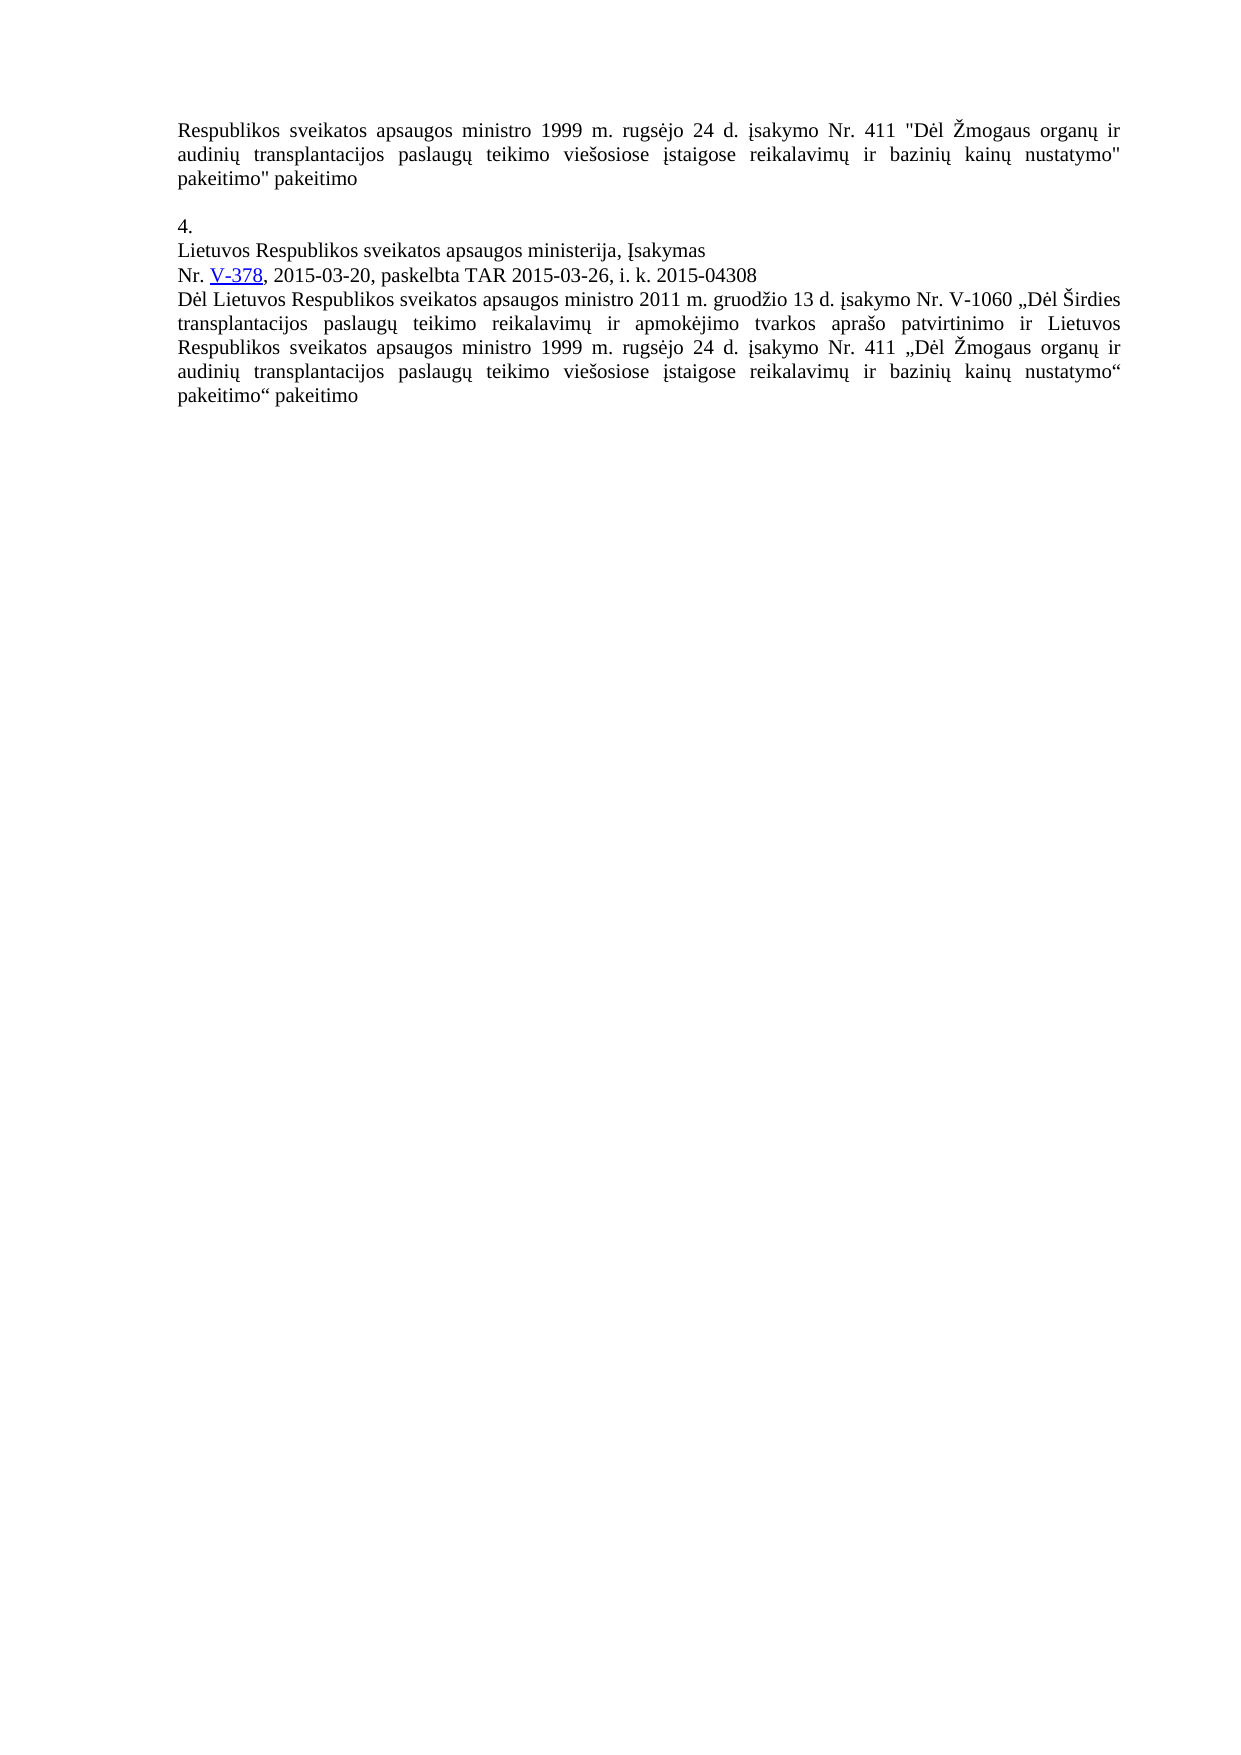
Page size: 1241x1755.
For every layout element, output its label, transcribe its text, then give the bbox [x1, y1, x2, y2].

text Respublikos sveikatos apsaugos ministro 1999 m. rugsėjo 24 d. įsakymo Nr. 411 "Dėl Žmogaus organų ir audinių transplantacijos paslaugų teikimo viešosiose įstaigose reikalavimų ir bazinių kainų nustatymo" pakeitimo" pakeitimo [177, 118, 1122, 190]
text Lietuvos Respublikos sveikatos apsaugos ministerija, Įsakymas [177, 238, 1122, 262]
text Nr. V-378, 2015-03-20, paskelbta TAR 2015-03-26, i. k. 2015-04308 [177, 262, 1122, 287]
text 4. [177, 214, 1122, 238]
text Dėl Lietuvos Respublikos sveikatos apsaugos ministro 2011 m. gruodžio 13 d. įsakymo Nr. V-1060 „Dėl Širdies transplantacijos paslaugų teikimo reikalavimų ir apmokėjimo tvarkos aprašo patvirtinimo ir Lietuvos Respublikos sveikatos apsaugos ministro 1999 m. rugsėjo 24 d. įsakymo Nr. 411 „Dėl Žmogaus organų ir audinių transplantacijos paslaugų teikimo viešosiose įstaigose reikalavimų ir bazinių kainų nustatymo“ pakeitimo“ pakeitimo [177, 287, 1122, 407]
